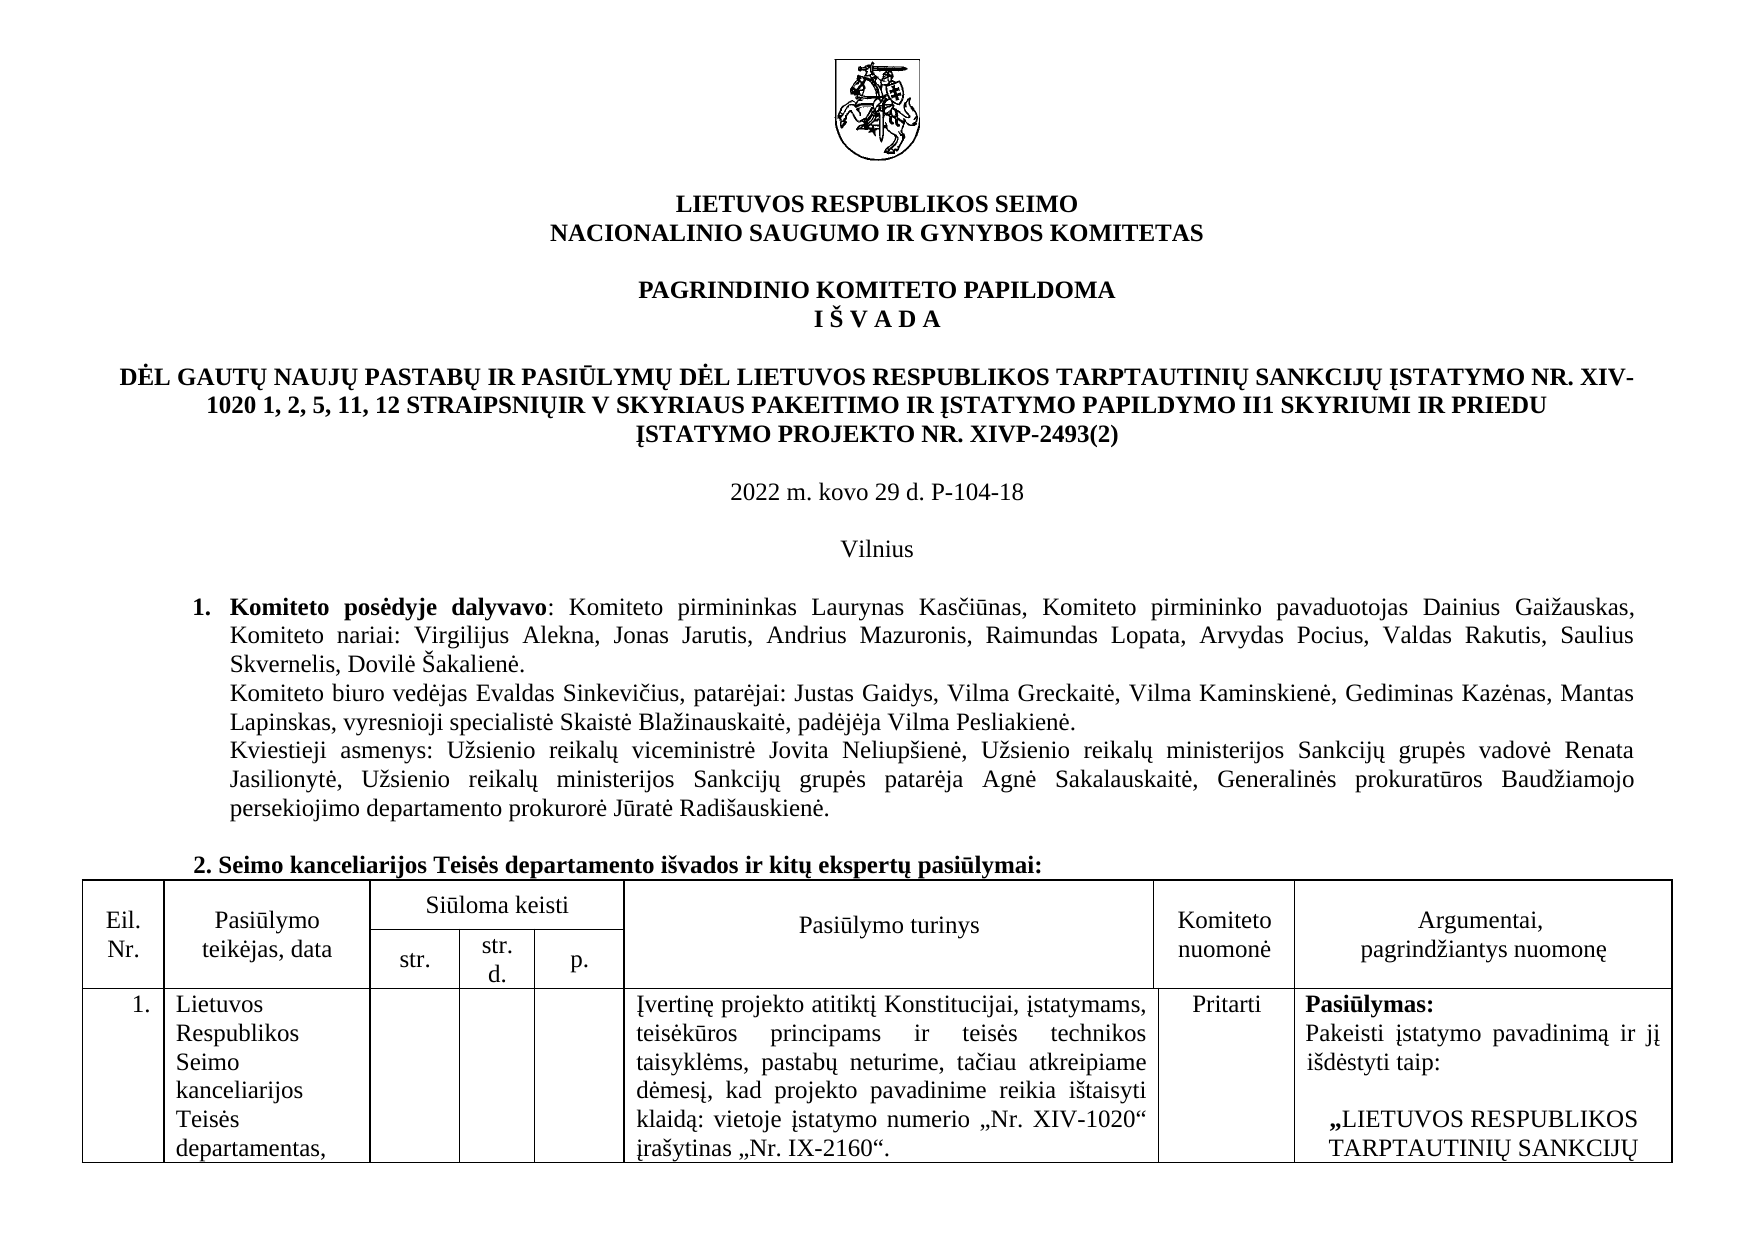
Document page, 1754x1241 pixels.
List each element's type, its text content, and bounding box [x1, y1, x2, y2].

text DĖL GAUTŲ NAUJŲ PASTABŲ IR PASIŪLYMŲ DĖL LIETUVOS RESPUBLIKOS TARPTAUTINIŲ SANKCIJŲ ĮSTATYMO NR. XIV-1020 1, 2, 5, 11, 12 STRAIPSNIŲIR V SKYRIAUS PAKEITIMO IR ĮSTATYMO PAPILDYMO II1 SKYRIUMI IR PRIEDU [118, 362, 1636, 419]
table_header Siūloma keisti [371, 881, 623, 928]
list Kviestieji asmenys: Užsienio reikalų viceministrė Jovita Neliupšienė, Užsienio reikalų ministerijos Sankcijų grupės vadovė Renata Jasilionytė, Užsienio reikalų ministerijos Sankcijų grupės patarėja Agnė Sakalauskaitė, Generalinės prokuratūros Baudžiamojo persekiojimo departamento prokurorė Jūratė Radišauskienė. [229, 736, 1636, 822]
table_header Pasiūlymo teikėjas, data [165, 881, 369, 988]
text Vilnius [118, 534, 1636, 563]
table_header Eil. Nr. [83, 881, 163, 988]
text LIETUVOS RESPUBLIKOS SEIMO [118, 189, 1636, 218]
table_cell Įvertinę projekto atitiktį Konstitucijai, įstatymams, teisėkūros principams ir teisės technikos taisyklėms, pastabų neturime, tačiau atkreipiame dėmesį, kad projekto pavadinime reikia ištaisyti klaidą: vietoje įstatymo numerio „Nr. XIV-1020“ įrašytinas „Nr. IX-2160“. [625, 989, 1158, 1162]
subtitle paGRINDINIO KOMITETO PAPILDOMA [118, 276, 1636, 304]
table_cell [371, 989, 459, 1162]
table_cell [83, 989, 163, 1162]
list Komiteto posėdyje dalyvavo: Komiteto pirmininkas Laurynas Kasčiūnas, Komiteto pirmininko pavaduotojas Dainius Gaižauskas, Komiteto nariai: Virgilijus Alekna, Jonas Jarutis, Andrius Mazuronis, Raimundas Lopata, Arvydas Pocius, Valdas Rakutis, Saulius Skvernelis, Dovilė Šakalienė. [192, 592, 1636, 678]
table_header Argumentai, pagrindžiantys nuomonę [1295, 881, 1671, 988]
text ĮSTATYMO PROJEKTO Nr. Xivp-2493(2) [118, 419, 1636, 448]
subtitle I Š V A D a [118, 304, 1636, 333]
table_cell Lietuvos Respublikos Seimo kanceliarijos Teisės departamentas, [165, 989, 369, 1162]
text 2022 m. kovo 29 d. P-104-18 [118, 477, 1636, 506]
table_cell [460, 989, 534, 1162]
text nacionalinio saugumo ir gynybos komitetas [118, 218, 1636, 247]
table_cell str. [371, 930, 459, 988]
table_header Pasiūlymo turinys [625, 881, 1153, 988]
table_cell Pritarti [1159, 989, 1294, 1162]
list Komiteto biuro vedėjas Evaldas Sinkevičius, patarėjai: Justas Gaidys, Vilma Greckaitė, Vilma Kaminskienė, Gediminas Kazėnas, Mantas Lapinskas, vyresnioji specialistė Skaistė Blažinauskaitė, padėjėja Vilma Pesliakienė. [229, 678, 1636, 736]
table_cell [535, 989, 623, 1162]
table_header Komiteto nuomonė [1154, 881, 1294, 988]
table_cell str. d. [460, 930, 534, 988]
table_cell Pasiūlymas: Pakeisti įstatymo pavadinimą ir jį išdėstyti taip: „LIETUVOS RESPUBLIKOS TARPTAUTINIŲ SANKCIJŲ [1295, 989, 1671, 1162]
table_cell p. [535, 930, 623, 988]
text 2. Seimo kanceliarijos Teisės departamento išvados ir kitų ekspertų pasiūlymai: [118, 851, 1636, 879]
